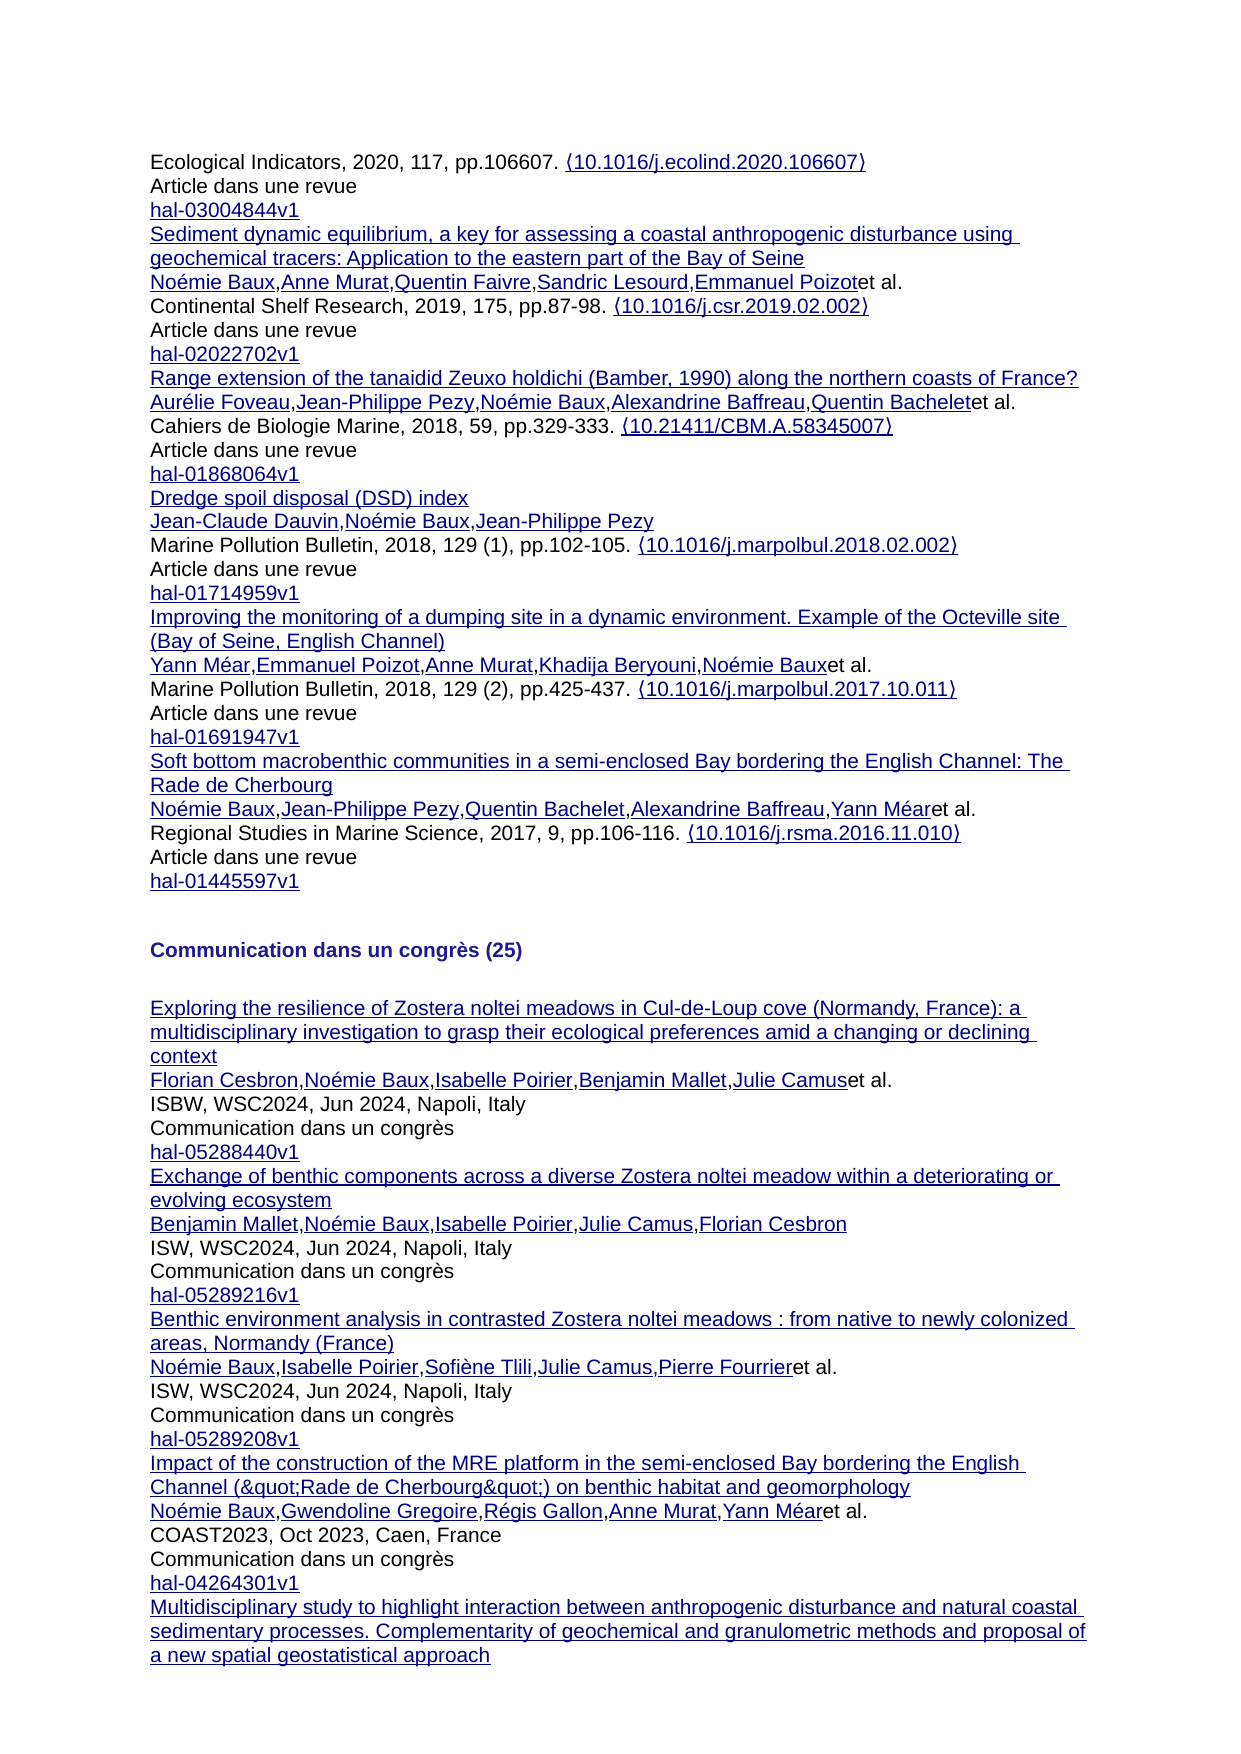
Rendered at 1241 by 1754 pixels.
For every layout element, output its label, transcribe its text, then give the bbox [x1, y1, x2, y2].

table_cell Impact of the construction of the MRE platform in the semi-enclosed Bay bordering the English Channel (&quot;Rade de Cherbourg&quot;) on benthic habitat and geomorphology Noémie Baux,Gwendoline Gregoire,Régis Gallon,Anne Murat,Yann Méaret al. COAST2023, Oct 2023, Caen, France Communication dans un congrès hal-04264301v1 [150, 1451, 1090, 1595]
table_cell Multidisciplinary study to highlight interaction between anthropogenic disturbance and natural coastal sedimentary processes. Complementarity of geochemical and granulometric methods and proposal of a new spatial geostatistical approach [150, 1595, 1090, 1667]
table_cell Exchange of benthic components across a diverse Zostera noltei meadow within a deteriorating or evolving ecosystem Benjamin Mallet,Noémie Baux,Isabelle Poirier,Julie Camus,Florian Cesbron ISW, WSC2024, Jun 2024, Napoli, Italy Communication dans un congrès hal-05289216v1 [150, 1164, 1090, 1307]
table_cell Dredge spoil disposal (DSD) index Jean-Claude Dauvin,Noémie Baux,Jean-Philippe Pezy Marine Pollution Bulletin, 2018, 129 (1), pp.102-105. ⟨10.1016/j.marpolbul.2018.02.002⟩ Article dans une revue hal-01714959v1 [150, 485, 1090, 605]
table_cell Range extension of the tanaidid Zeuxo holdichi (Bamber, 1990) along the northern coasts of France? Aurélie Foveau,Jean-Philippe Pezy,Noémie Baux,Alexandrine Baffreau,Quentin Bacheletet al. Cahiers de Biologie Marine, 2018, 59, pp.329-333. ⟨10.21411/CBM.A.58345007⟩ Article dans une revue hal-01868064v1 [150, 366, 1090, 485]
table_cell Soft bottom macrobenthic communities in a semi-enclosed Bay bordering the English Channel: The Rade de Cherbourg Noémie Baux,Jean-Philippe Pezy,Quentin Bachelet,Alexandrine Baffreau,Yann Méaret al. Regional Studies in Marine Science, 2017, 9, pp.106-116. ⟨10.1016/j.rsma.2016.11.010⟩ Article dans une revue hal-01445597v1 [150, 749, 1090, 893]
subtitle Communication dans un congrès (25) [150, 937, 1090, 961]
table_header Exploring the resilience of Zostera noltei meadows in Cul-de-Loup cove (Normandy, France): a multidisciplinary investigation to grasp their ecological preferences amid a changing or declining context Florian Cesbron,Noémie Baux,Isabelle Poirier,Benjamin Mallet,Julie Camuset al. ISBW, WSC2024, Jun 2024, Napoli, Italy Communication dans un congrès hal-05288440v1 [150, 996, 1090, 1163]
table_cell Improving the monitoring of a dumping site in a dynamic environment. Example of the Octeville site (Bay of Seine, English Channel) Yann Méar,Emmanuel Poizot,Anne Murat,Khadija Beryouni,Noémie Bauxet al. Marine Pollution Bulletin, 2018, 129 (2), pp.425-437. ⟨10.1016/j.marpolbul.2017.10.011⟩ Article dans une revue hal-01691947v1 [150, 605, 1090, 749]
table_cell Benthic environment analysis in contrasted Zostera noltei meadows : from native to newly colonized areas, Normandy (France) Noémie Baux,Isabelle Poirier,Sofiène Tlili,Julie Camus,Pierre Fourrieret al. ISW, WSC2024, Jun 2024, Napoli, Italy Communication dans un congrès hal-05289208v1 [150, 1307, 1090, 1451]
table_cell Sediment dynamic equilibrium, a key for assessing a coastal anthropogenic disturbance using geochemical tracers: Application to the eastern part of the Bay of Seine Noémie Baux,Anne Murat,Quentin Faivre,Sandric Lesourd,Emmanuel Poizotet al. Continental Shelf Research, 2019, 175, pp.87-98. ⟨10.1016/j.csr.2019.02.002⟩ Article dans une revue hal-02022702v1 [150, 222, 1090, 366]
table_cell Ecological Indicators, 2020, 117, pp.106607. ⟨10.1016/j.ecolind.2020.106607⟩ Article dans une revue hal-03004844v1 [150, 150, 1090, 222]
